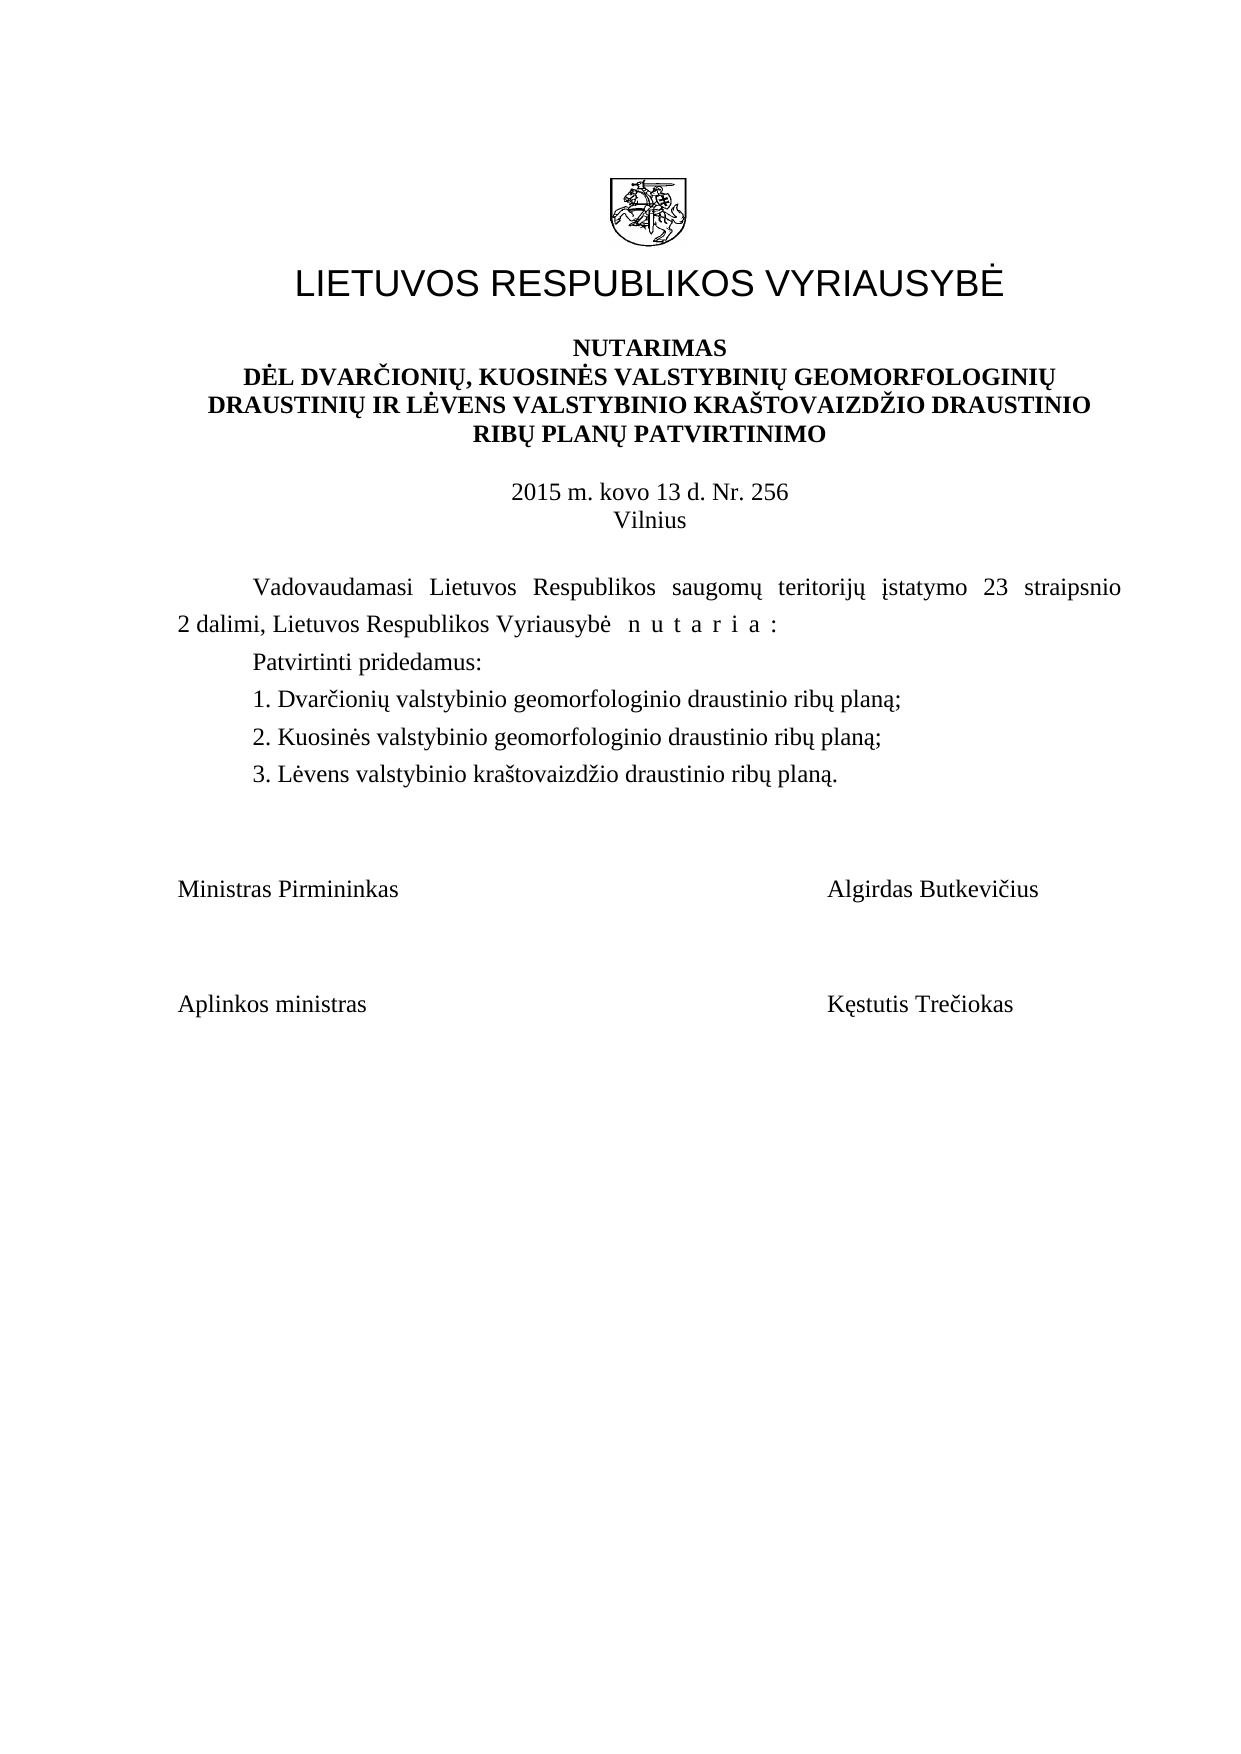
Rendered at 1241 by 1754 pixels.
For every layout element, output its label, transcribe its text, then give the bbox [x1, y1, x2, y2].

text 2. Kuosinės valstybinio geomorfologinio draustinio ribų planą; [177, 713, 1122, 750]
text Vadovaudamasi Lietuvos Respublikos saugomų teritorijų įstatymo 23 straipsnio 2 dalimi, Lietuvos Respublikos Vyriausybė nutaria: [177, 563, 1122, 638]
text Patvirtinti pridedamus: [177, 638, 1122, 675]
text Aplinkos ministras Kęstutis Trečiokas [177, 989, 1122, 1018]
text nutarimas [177, 333, 1122, 362]
text 2015 m. kovo 13 d. Nr. 256 Vilnius [177, 477, 1122, 534]
text 1. Dvarčionių valstybinio geomorfologinio draustinio ribų planą; [177, 675, 1122, 713]
text Ministras Pirmininkas Algirdas Butkevičius [177, 874, 1122, 903]
text 3. Lėvens valstybinio kraštovaizdžio draustinio ribų planą. [177, 750, 1122, 788]
text Lietuvos Respublikos Vyriausybė [177, 261, 1122, 304]
text Dėl Dvarčionių, Kuosinės valstybinių geomorfologinių draustinių ir Lėvens valstybinio Kraštovaizdžio draustinio ribų planų patvirtinimo [177, 362, 1122, 448]
